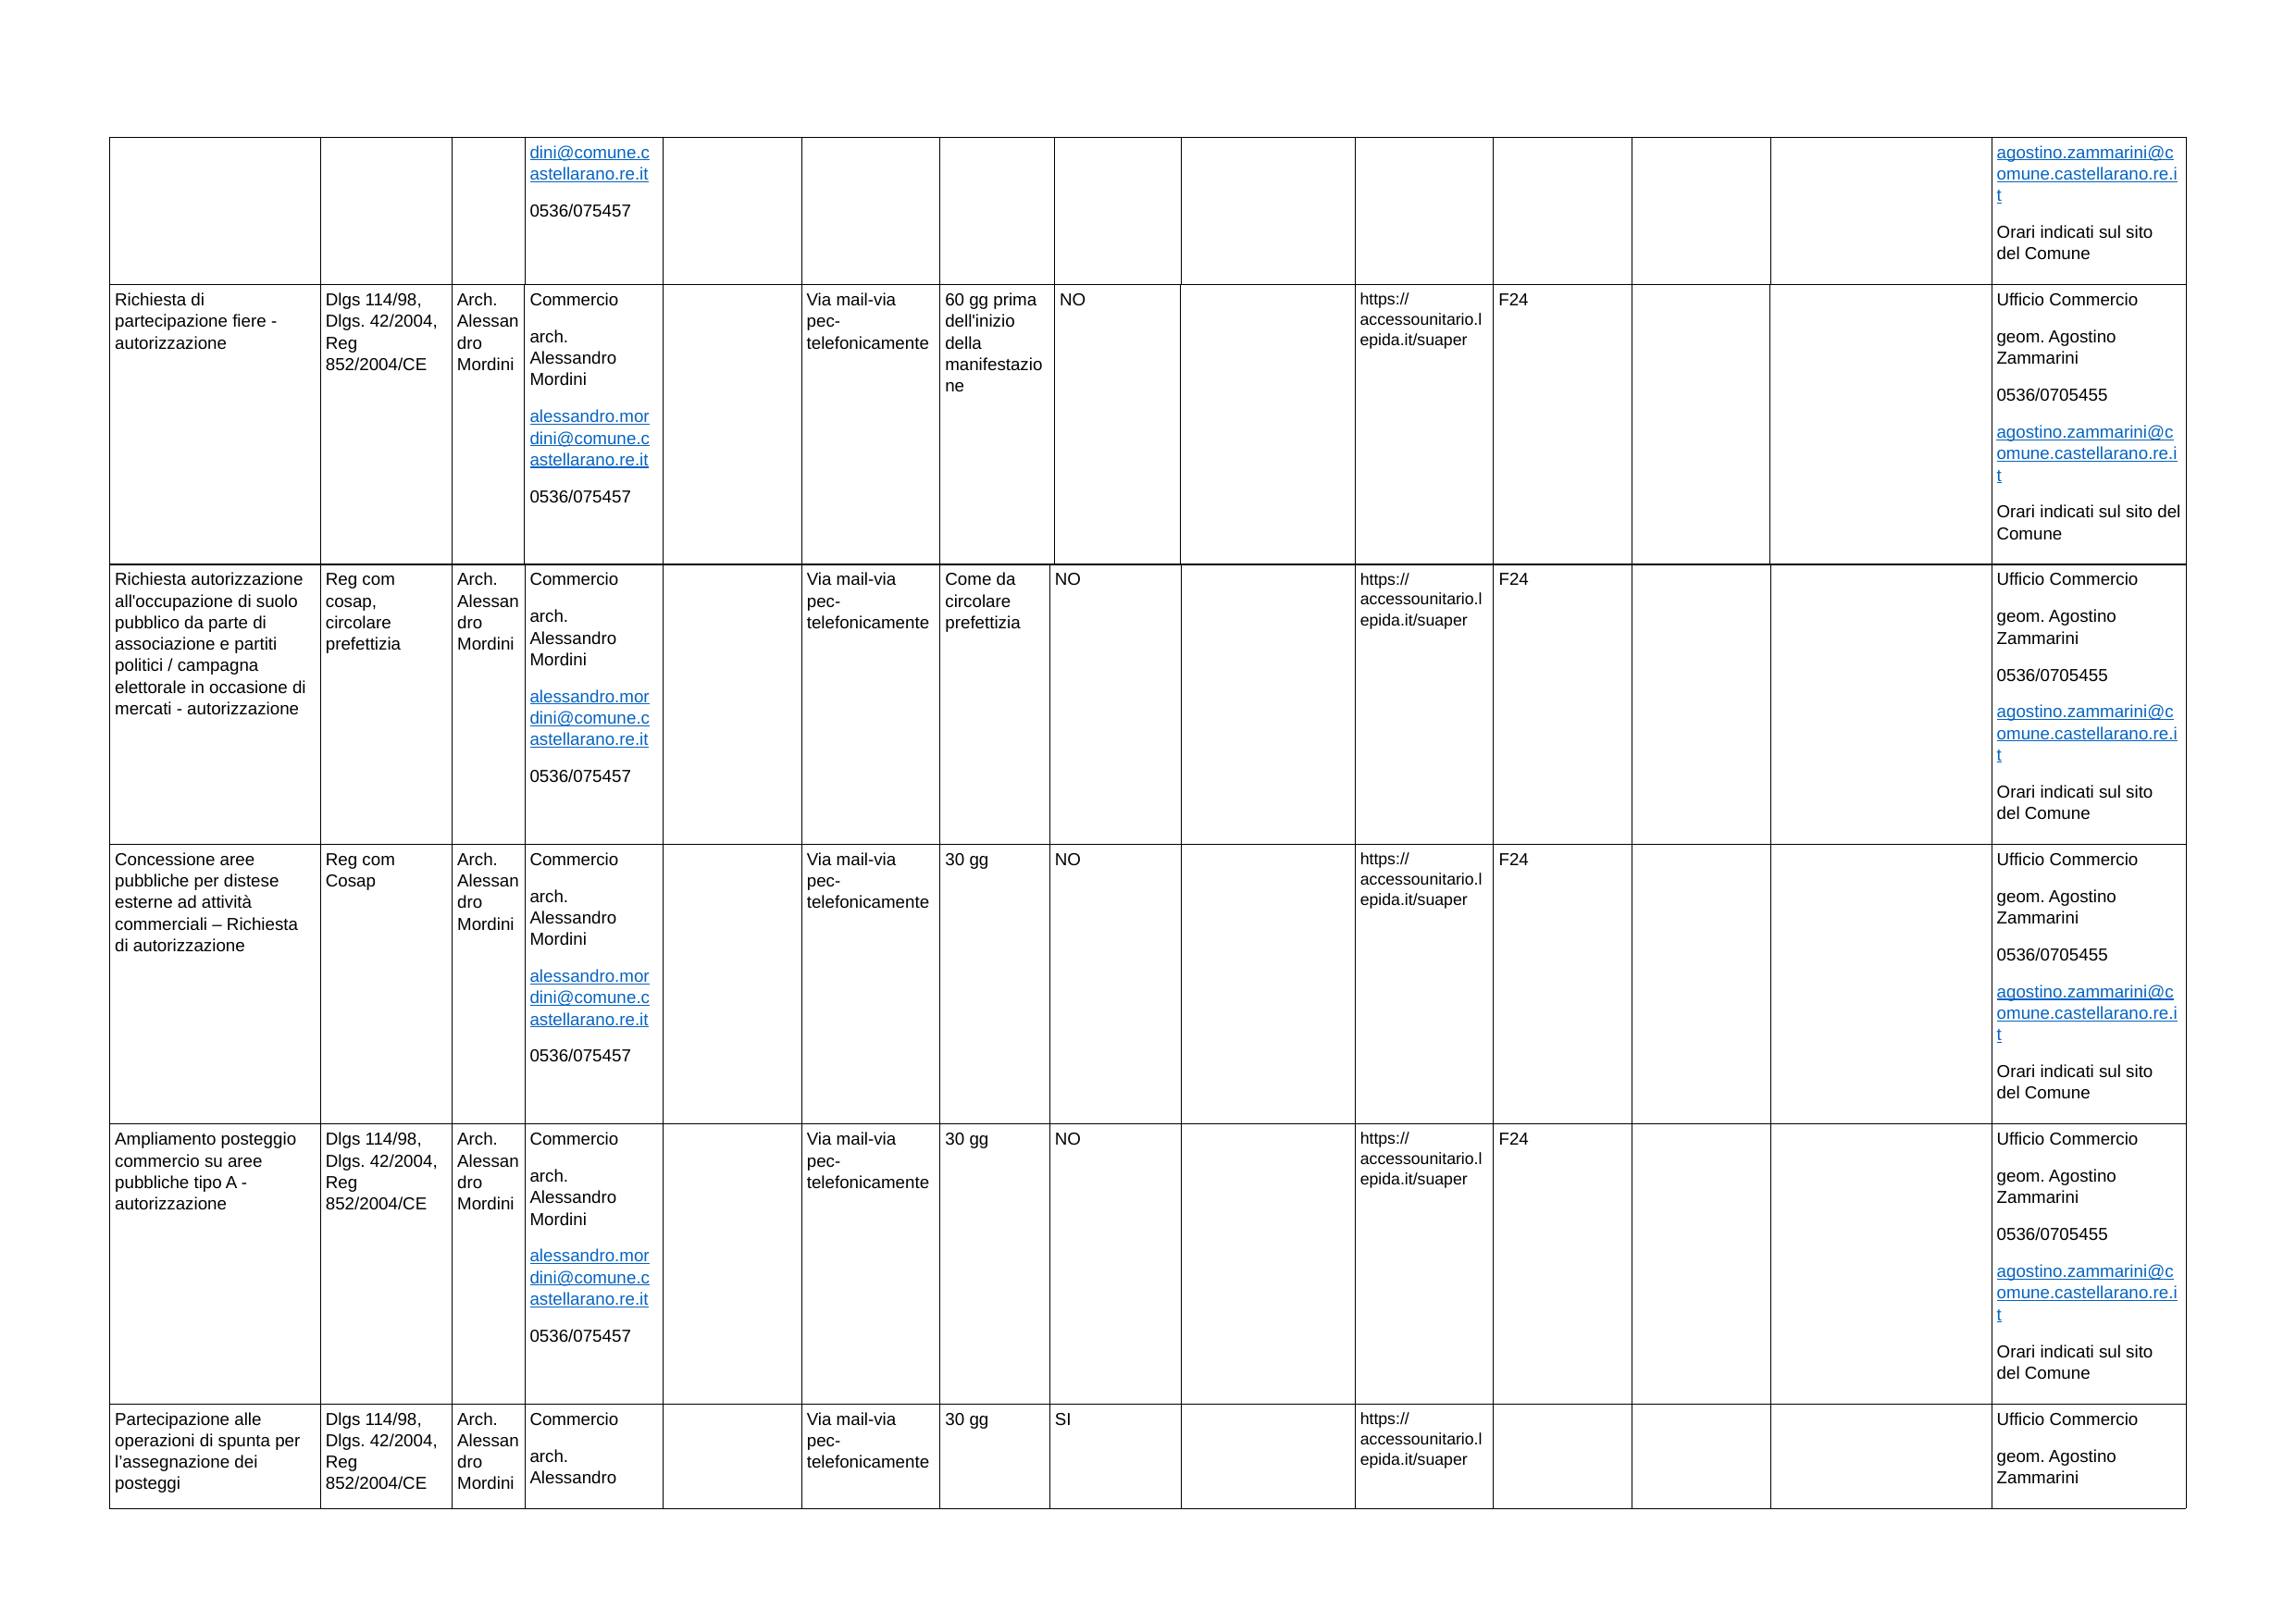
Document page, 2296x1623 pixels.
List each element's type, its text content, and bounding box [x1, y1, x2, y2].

table_header 30 gg [940, 1124, 1049, 1404]
table_header [664, 138, 801, 284]
table_header [1181, 285, 1355, 564]
table_header dini@comune.castellarano.re.it 0536/075457 [526, 138, 663, 284]
table_header [1182, 845, 1355, 1123]
table_header Ufficio Commercio geom. Agostino Zammarini 0536/0705455 agostino.zammarini@comune.castellarano.re.it Orari indicati sul sito del Comune [1992, 845, 2186, 1123]
table_header Commercio arch. Alessandro Mordini alessandro.mordini@comune.castellarano.re.it 0536/075457 [526, 565, 663, 844]
table_header [453, 138, 525, 284]
table_cell Commercio arch. Alessandro [526, 1405, 663, 1507]
table_header Richiesta autorizzazione all'occupazione di suolo pubblico da parte di associazione e partiti politici / campagna elettorale in occasione di mercati - autorizzazione [110, 565, 320, 844]
table_header NO [1055, 285, 1180, 564]
table_cell https://accessounitario.lepida.it/suaper [1356, 1405, 1493, 1507]
table_header 60 gg prima dell'inizio della manifestazione [940, 285, 1054, 564]
table_cell [1494, 1405, 1632, 1507]
table_header [1771, 138, 1992, 284]
table_header NO [1050, 1124, 1181, 1404]
table_cell 30 gg [940, 1405, 1049, 1507]
table_cell Via mail-via pec-telefonicamente [802, 1405, 939, 1507]
table_cell [1632, 1405, 1770, 1507]
table_cell Arch. Alessandro Mordini [453, 1405, 525, 1507]
table_header Via mail-via pec-telefonicamente [802, 285, 939, 564]
table_header NO [1050, 845, 1181, 1123]
table_header [664, 845, 801, 1123]
table_header [1182, 565, 1355, 844]
table_header Via mail-via pec-telefonicamente [802, 1124, 939, 1404]
table_header agostino.zammarini@comune.castellarano.re.it Orari indicati sul sito del Comune [1992, 138, 2186, 284]
table_header Ufficio Commercio geom. Agostino Zammarini 0536/0705455 agostino.zammarini@comune.castellarano.re.it Orari indicati sul sito del Comune [1992, 1124, 2186, 1404]
table_header Arch. Alessandro Mordini [453, 845, 525, 1123]
table_header [1771, 845, 1992, 1123]
table_header Reg com Cosap [321, 845, 452, 1123]
table_header https://accessounitario.lepida.it/suaper [1356, 845, 1493, 1123]
table_cell [664, 1405, 801, 1507]
table_header https://accessounitario.lepida.it/suaper [1356, 565, 1493, 844]
table_header F24 [1494, 1124, 1632, 1404]
table_header [1632, 138, 1770, 284]
table_header [664, 565, 801, 844]
table_header [802, 138, 939, 284]
table_header https://accessounitario.lepida.it/suaper [1356, 285, 1493, 564]
table_header [1494, 138, 1632, 284]
table_header Via mail-via pec-telefonicamente [802, 845, 939, 1123]
table_cell [1182, 1405, 1355, 1507]
table_header F24 [1494, 845, 1632, 1123]
table_header [664, 1124, 801, 1404]
table_header Commercio arch. Alessandro Mordini alessandro.mordini@comune.castellarano.re.it 0536/075457 [525, 285, 663, 564]
table_header Arch. Alessandro Mordini [453, 1124, 525, 1404]
table_cell Partecipazione alle operazioni di spunta per l’assegnazione dei posteggi [110, 1405, 320, 1507]
table_header [664, 285, 801, 564]
table_header [321, 138, 452, 284]
table_header [110, 138, 320, 284]
table_cell Dlgs 114/98, Dlgs. 42/2004, Reg 852/2004/CE [321, 1405, 452, 1507]
table_header [1632, 845, 1770, 1123]
table_cell Ufficio Commercio geom. Agostino Zammarini [1992, 1405, 2186, 1507]
table_header [940, 138, 1054, 284]
table_header Ampliamento posteggio commercio su aree pubbliche tipo A - autorizzazione [110, 1124, 320, 1404]
table_header [1632, 1124, 1770, 1404]
table_header NO [1050, 565, 1181, 844]
table_header Concessione aree pubbliche per distese esterne ad attività commerciali – Richiesta di autorizzazione [110, 845, 320, 1123]
table_header Reg com cosap, circolare prefettizia [321, 565, 452, 844]
table_header Dlgs 114/98, Dlgs. 42/2004, Reg 852/2004/CE [321, 285, 452, 564]
table_cell [1771, 1405, 1992, 1507]
table_header [1182, 138, 1355, 284]
table_header Richiesta di partecipazione fiere - autorizzazione [110, 285, 320, 564]
table_header Ufficio Commercio geom. Agostino Zammarini 0536/0705455 agostino.zammarini@comune.castellarano.re.it Orari indicati sul sito del Comune [1992, 285, 2186, 564]
table_header Arch. Alessandro Mordini [453, 285, 524, 564]
table_header Via mail-via pec-telefonicamente [802, 565, 939, 844]
table_header Ufficio Commercio geom. Agostino Zammarini 0536/0705455 agostino.zammarini@comune.castellarano.re.it Orari indicati sul sito del Comune [1992, 565, 2186, 844]
table_header Dlgs 114/98, Dlgs. 42/2004, Reg 852/2004/CE [321, 1124, 452, 1404]
table_header 30 gg [940, 845, 1049, 1123]
table_header [1632, 285, 1769, 564]
table_header [1356, 138, 1493, 284]
table_cell SI [1050, 1405, 1181, 1507]
table_header F24 [1494, 565, 1632, 844]
table_header https://accessounitario.lepida.it/suaper [1356, 1124, 1493, 1404]
table_header [1771, 565, 1992, 844]
table_header [1632, 565, 1770, 844]
table_header [1182, 1124, 1355, 1404]
table_header [1055, 138, 1181, 284]
table_header Arch. Alessandro Mordini [453, 565, 525, 844]
table_header F24 [1494, 285, 1632, 564]
table_header [1771, 1124, 1992, 1404]
table_header Commercio arch. Alessandro Mordini alessandro.mordini@comune.castellarano.re.it 0536/075457 [526, 845, 663, 1123]
table_header [1770, 285, 1992, 564]
table_header Commercio arch. Alessandro Mordini alessandro.mordini@comune.castellarano.re.it 0536/075457 [526, 1124, 663, 1404]
table_header Come da circolare prefettizia [940, 565, 1049, 844]
